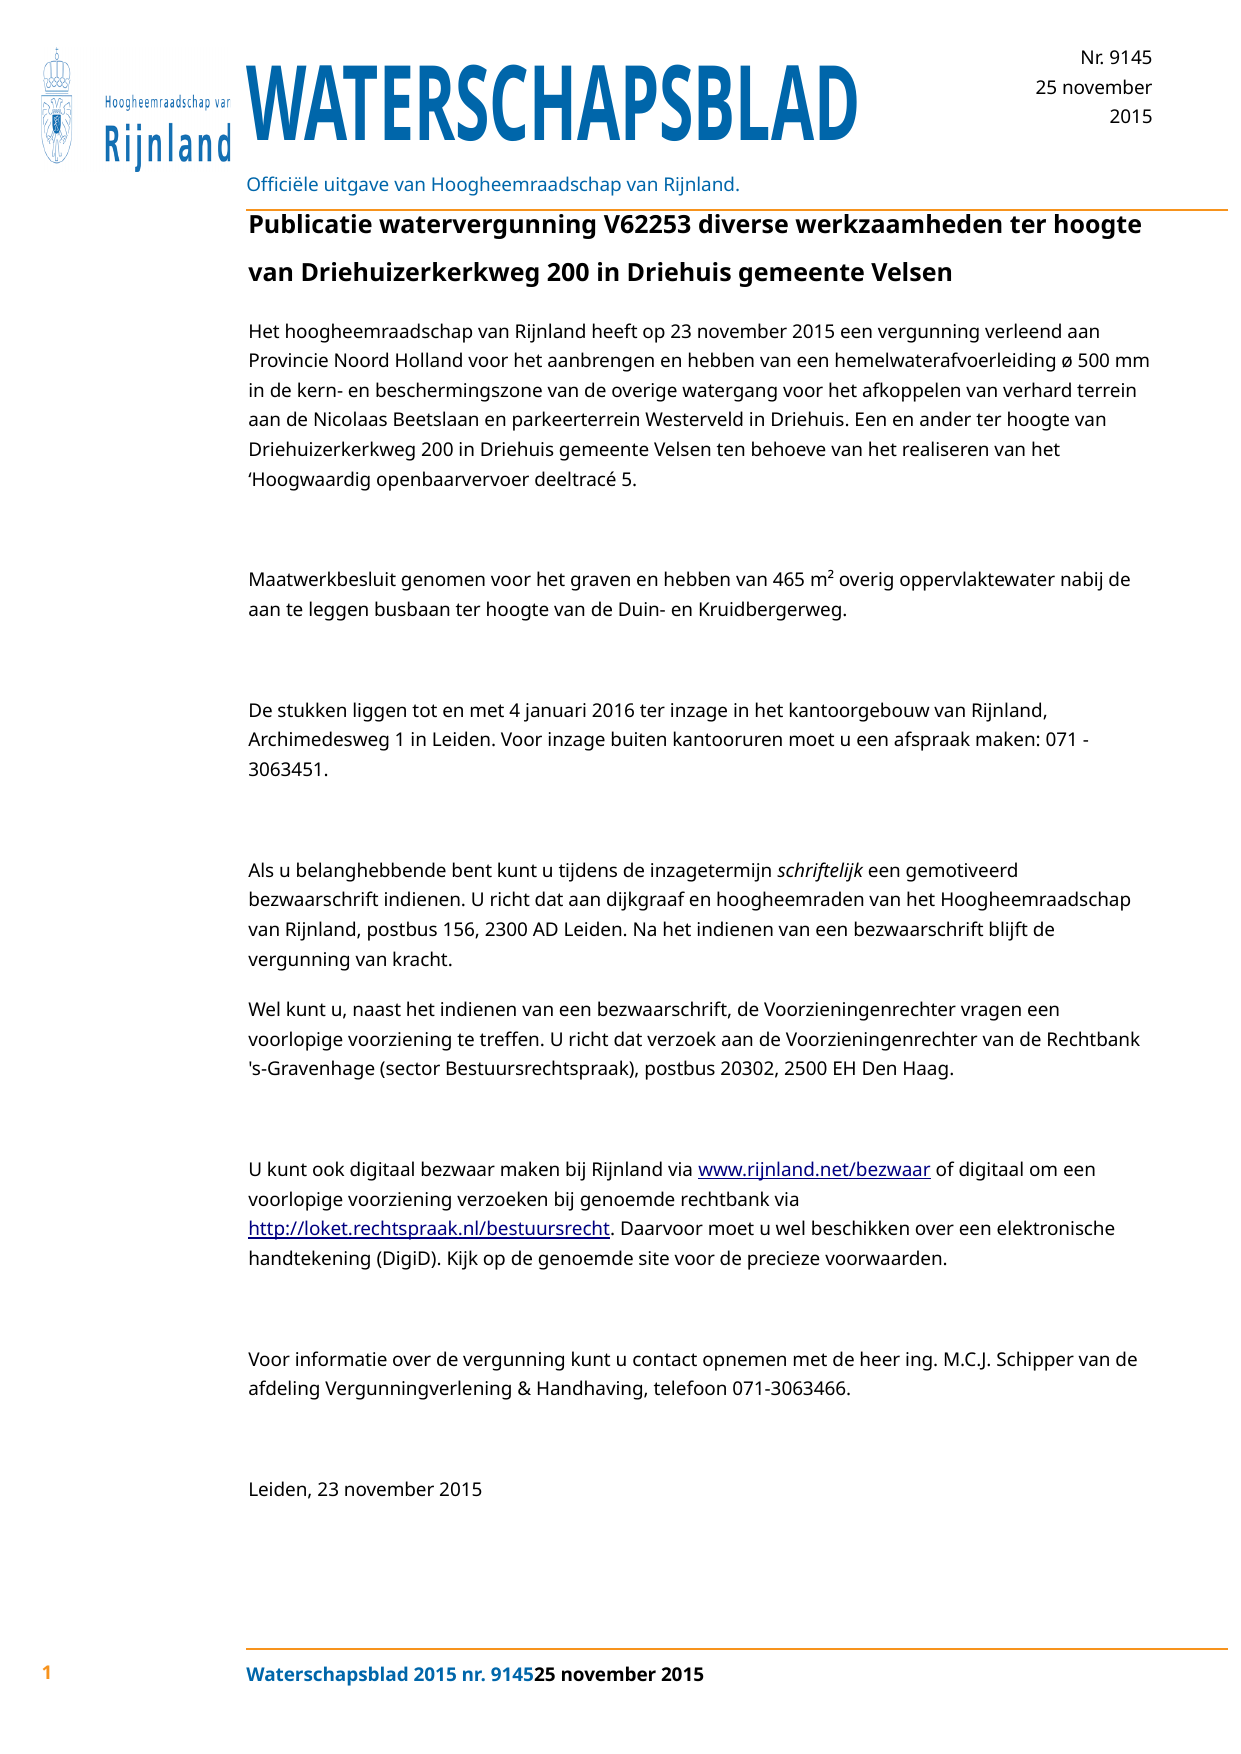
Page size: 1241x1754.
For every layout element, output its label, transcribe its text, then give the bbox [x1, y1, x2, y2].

text Als u belanghebbende bent kunt u tijdens de inzagetermijn schriftelijk een gemotiveerd bezwaarschrift indienen. U richt dat aan dijkgraaf en hoogheemraden van het Hoogheemraadschap van Rijnland, postbus 156, 2300 AD Leiden. Na het indienen van een bezwaarschrift blijft de vergunning van kracht. [248, 857, 1152, 972]
text Leiden, 23 november 2015 [248, 1476, 1152, 1502]
text U kunt ook digitaal bezwaar maken bij Rijnland via www.rijnland.net/bezwaar of digitaal om een voorlopige voorziening verzoeken bij genoemde rechtbank via http://loket.rechtspraak.nl/bestuursrecht. Daarvoor moet u wel beschikken over een elektronische handtekening (DigiD). Kijk op de genoemde site voor de precieze voorwaarden. [248, 1156, 1152, 1271]
text Wel kunt u, naast het indienen van een bezwaarschrift, de Voorzieningenrechter vragen een voorlopige voorziening te treffen. U richt dat verzoek aan de Voorzieningenrechter van de Rechtbank 's-Gravenhage (sector Bestuursrechtspraak), postbus 20302, 2500 EH Den Haag. [248, 996, 1152, 1081]
picture [41, 47, 231, 172]
text Publicatie watervergunning V62253 diverse werkzaamheden ter hoogte van Driehuizerkerkweg 200 in Driehuis gemeente Velsen [248, 211, 1152, 288]
text Het hoogheemraadschap van Rijnland heeft op 23 november 2015 een vergunning verleend aan Provincie Noord Holland voor het aanbrengen en hebben van een hemelwaterafvoerleiding ø 500 mm in de kern- en beschermingszone van de overige watergang voor het afkoppelen van verhard terrein aan de Nicolaas Beetslaan en parkeerterrein Westerveld in Driehuis. Een en ander ter hoogte van Driehuizerkerkweg 200 in Driehuis gemeente Velsen ten behoeve van het realiseren van het ‘Hoogwaardig openbaarvervoer deeltracé 5. [248, 318, 1152, 492]
text Voor informatie over de vergunning kunt u contact opnemen met de heer ing. M.C.J. Schipper van de afdeling Vergunningverlening & Handhaving, telefoon 071-3063466. [248, 1346, 1152, 1401]
text De stukken liggen tot en met 4 januari 2016 ter inzage in het kantoorgebouw van Rijnland, Archimedesweg 1 in Leiden. Voor inzage buiten kantooruren moet u een afspraak maken: 071 - 3063451. [248, 697, 1152, 782]
text Maatwerkbesluit genomen voor het graven en hebben van 465 m² overig oppervlaktewater nabij de aan te leggen busbaan ter hoogte van de Duin- en Kruidbergerweg. [248, 567, 1152, 622]
